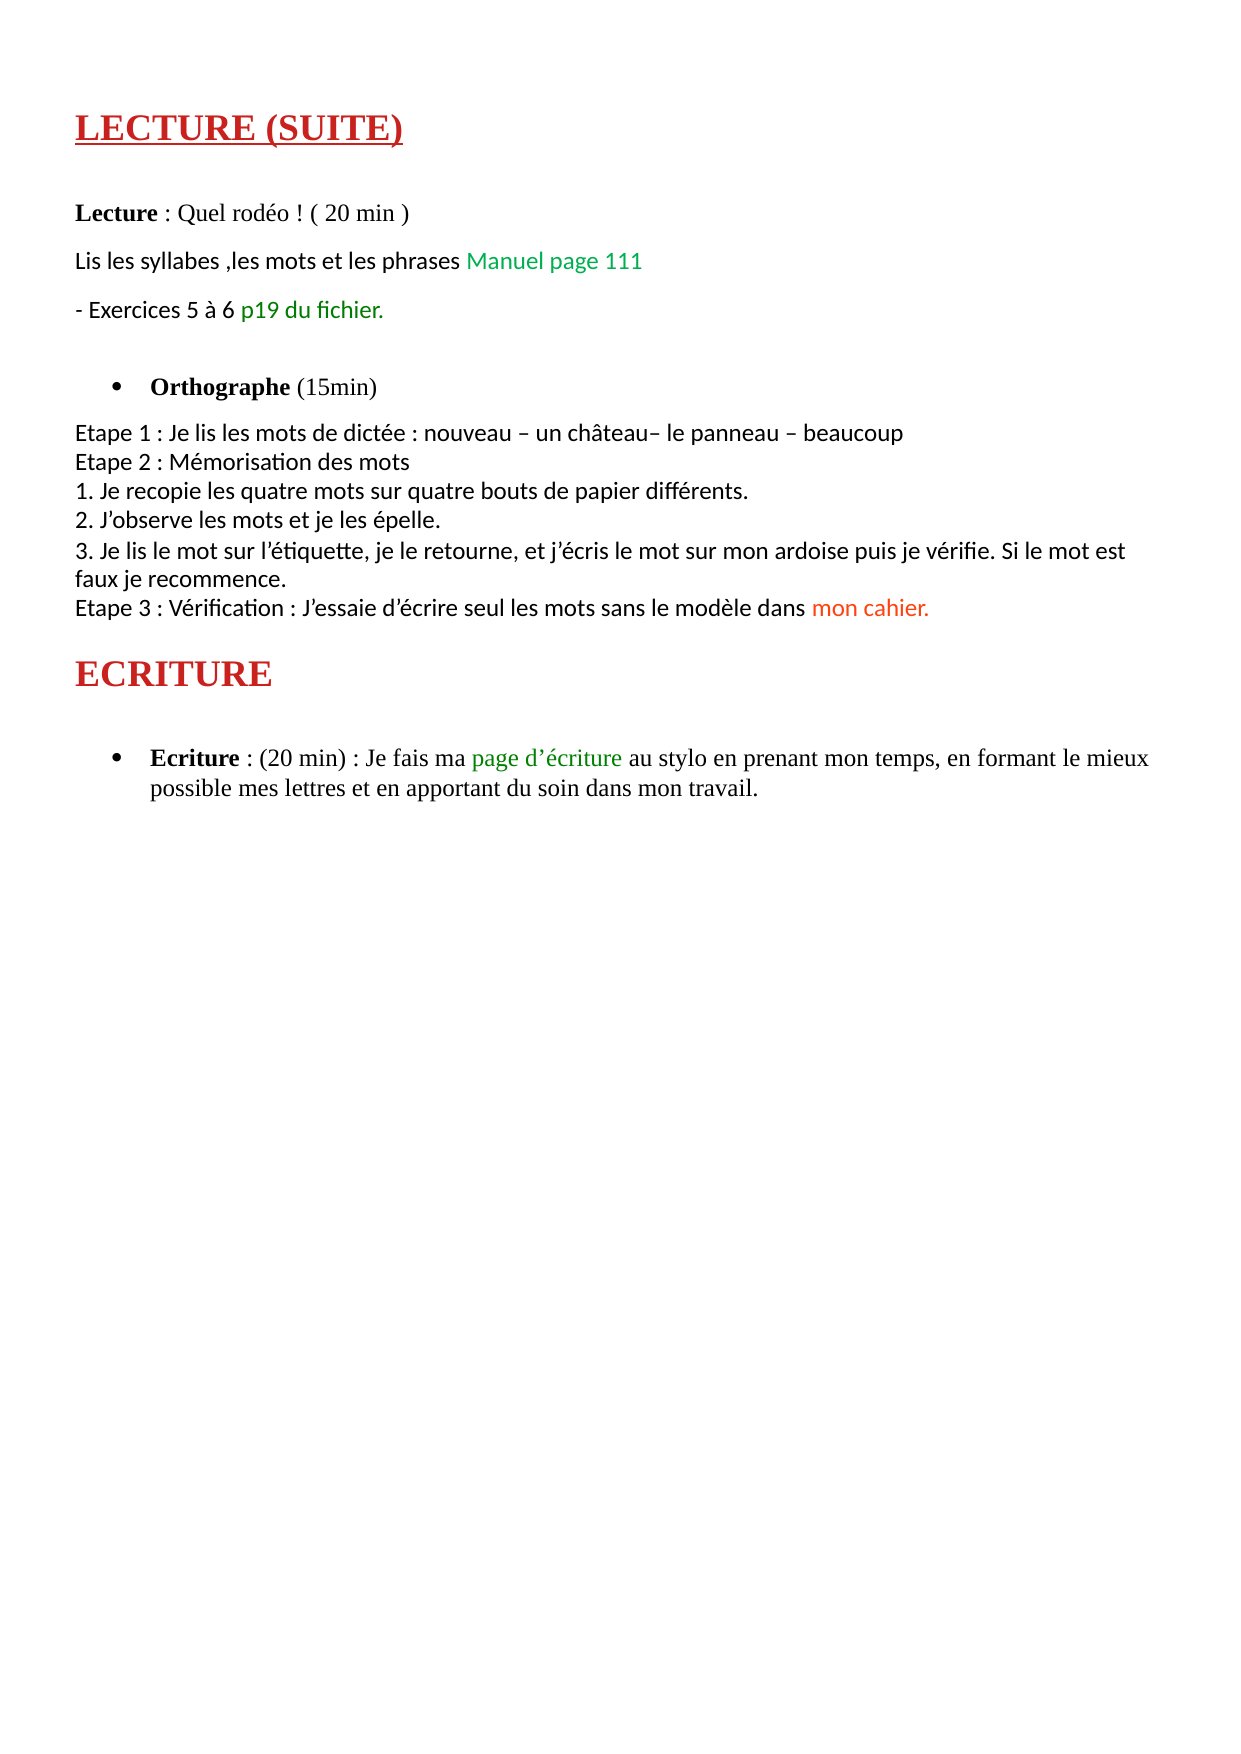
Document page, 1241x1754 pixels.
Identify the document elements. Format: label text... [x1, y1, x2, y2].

text Etape 2 : Mémorisation des mots [75, 448, 1165, 476]
list Orthographe (15min) [112, 372, 1165, 401]
text Etape 3 : Vérification : J’essaie d’écrire seul les mots sans le modèle dans mon cahier. [75, 594, 1165, 622]
text Lis les syllabes ,les mots et les phrases Manuel page 111 [75, 245, 1165, 276]
text 3. Je lis le mot sur l’étiquette, je le retourne, et j’écris le mot sur mon ardoise puis je vérifie. Si le mot est faux je recommence. [75, 536, 1165, 594]
text LECTURE (SUITE) [75, 105, 1165, 148]
text Lecture : Quel rodéo ! ( 20 min ) [75, 198, 1165, 227]
list Ecriture : (20 min) : Je fais ma page d’écriture au stylo en prenant mon temps, en formant le mieux possible mes lettres et en apportant du soin dans mon travail. [112, 743, 1165, 802]
text Etape 1 : Je lis les mots de dictée : nouveau – un château– le panneau – beaucoup [75, 419, 1165, 448]
text - Exercices 5 à 6 p19 du fichier. [75, 294, 1165, 324]
text 2. J’observe les mots et je les épelle. [75, 505, 1165, 534]
text 1. Je recopie les quatre mots sur quatre bouts de papier différents. [75, 476, 1165, 505]
text ECRITURE [75, 652, 1165, 695]
